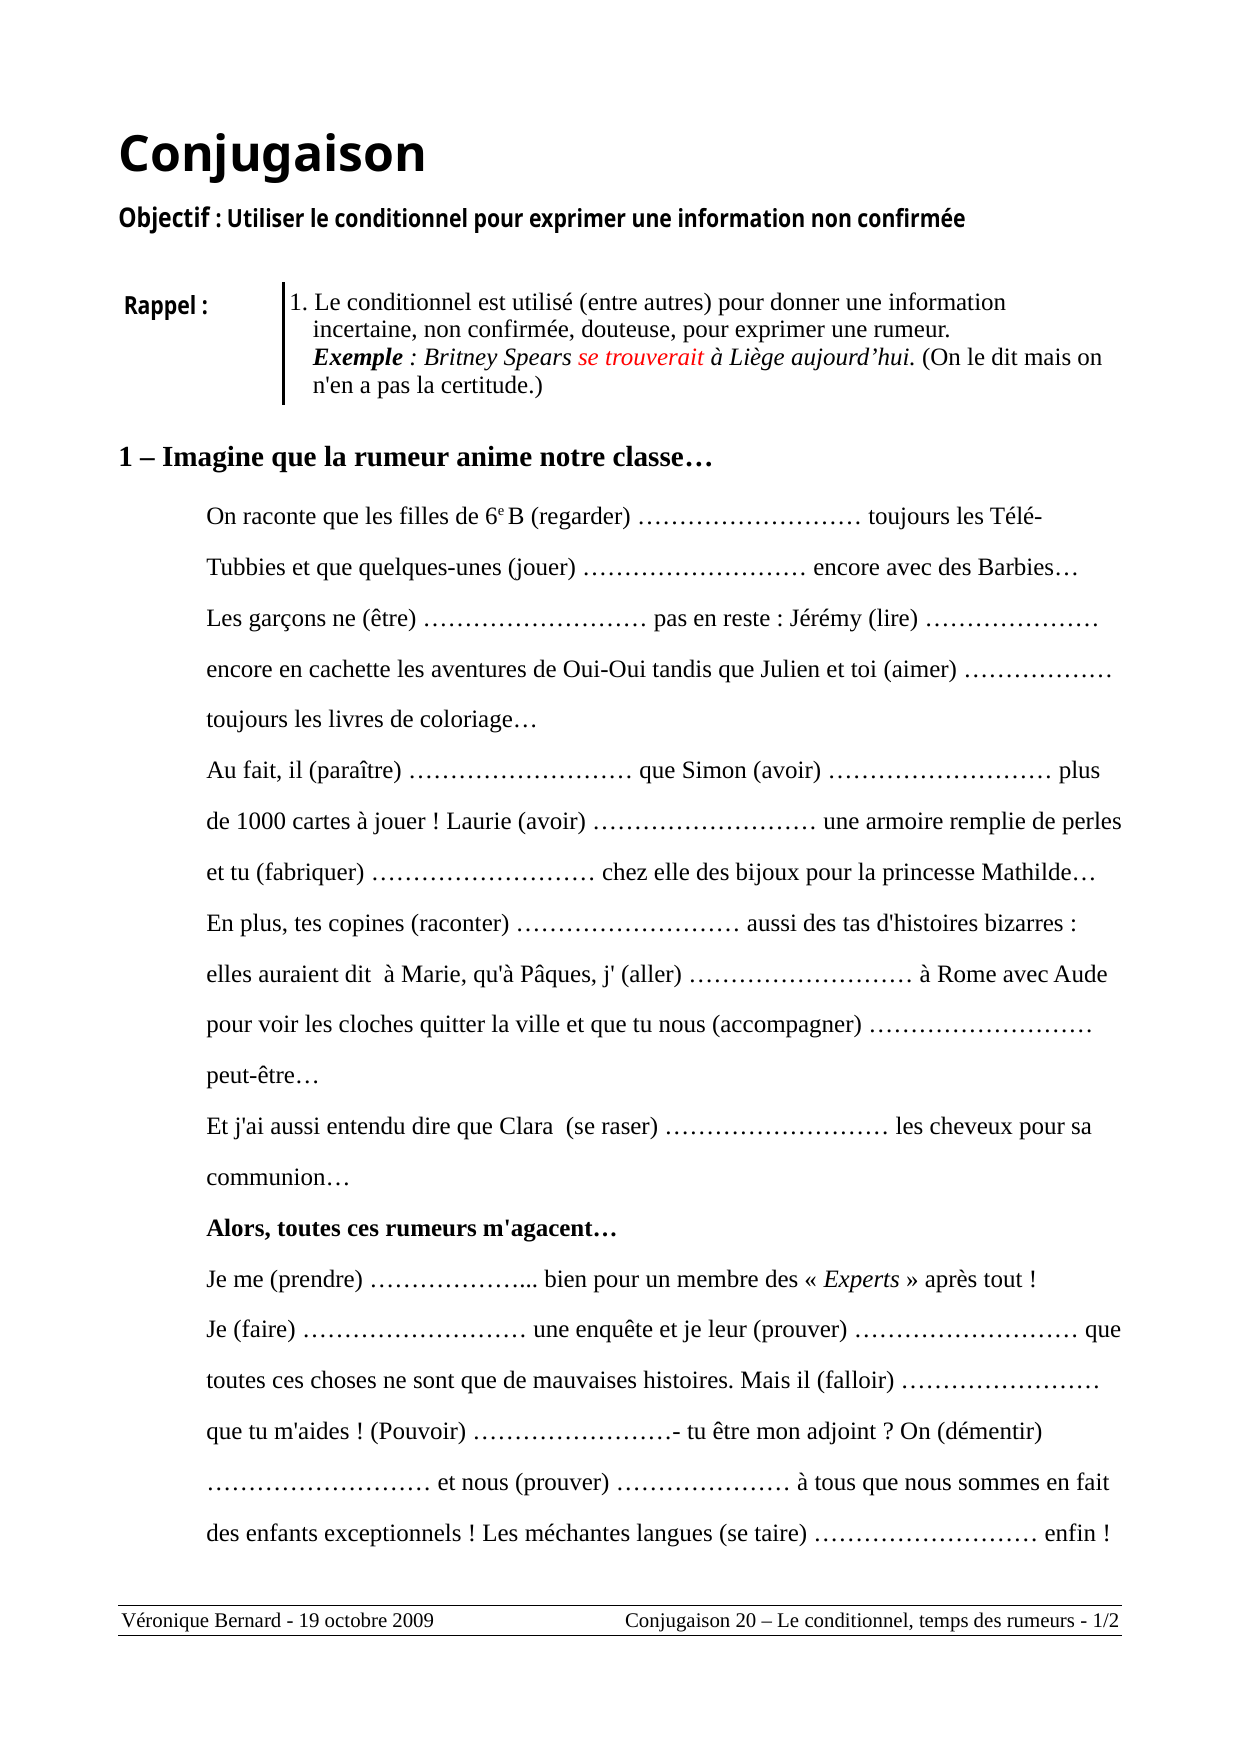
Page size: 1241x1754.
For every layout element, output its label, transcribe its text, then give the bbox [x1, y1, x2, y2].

table_header Rappel : [118, 282, 282, 404]
text En plus, tes copines (raconter) ……………………… aussi des tas d'histoires bizarres : elles auraient dit à Marie, qu'à Pâques, j' (aller) ……………………… à Rome avec Aude pour voir les cloches quitter la ville et que tu nous (accompagner) ……………………… peut-être… [206, 891, 1122, 1094]
text Les garçons ne (être) ……………………… pas en reste : Jérémy (lire) ………………… encore en cachette les aventures de Oui-Oui tandis que Julien et toi (aimer) ……………… toujours les livres de coloriage… [206, 586, 1122, 738]
text Je me (prendre) ………………... bien pour un membre des « Experts » après tout ! [206, 1246, 1122, 1297]
table_header Le conditionnel est utilisé (entre autres) pour donner une information incertaine, non confirmée, douteuse, pour exprimer une rumeur. Exemple : Britney Spears se trouverait à Liège aujourd’hui. (On le dit mais on n'en a pas la certitude.) [285, 282, 1122, 404]
text Au fait, il (paraître) ……………………… que Simon (avoir) ……………………… plus de 1000 cartes à jouer ! Laurie (avoir) ……………………… une armoire remplie de perles et tu (fabriquer) ……………………… chez elle des bijoux pour la princesse Mathilde… [206, 738, 1122, 891]
text Je (faire) ……………………… une enquête et je leur (prouver) ……………………… que toutes ces choses ne sont que de mauvaises histoires. Mais il (falloir) …………………… que tu m'aides ! (Pouvoir) ……………………- tu être mon adjoint ? On (démentir) ……………………… et nous (prouver) ………………… à tous que nous sommes en fait des enfants exceptionnels ! Les méchantes langues (se taire) ……………………… enfin ! [206, 1297, 1122, 1551]
text Objectif : Utiliser le conditionnel pour exprimer une information non confirmée [118, 198, 1122, 235]
text Et j'ai aussi entendu dire que Clara (se raser) ……………………… les cheveux pour sa communion… [206, 1094, 1122, 1196]
text On raconte que les filles de 6e B (regarder) ……………………… toujours les Télé-Tubbies et que quelques-unes (jouer) ……………………… encore avec des Barbies… [206, 484, 1122, 586]
text Conjugaison [118, 118, 1122, 186]
text Alors, toutes ces rumeurs m'agacent… [206, 1196, 1122, 1246]
text 1 – Imagine que la rumeur anime notre classe… [118, 440, 1122, 472]
